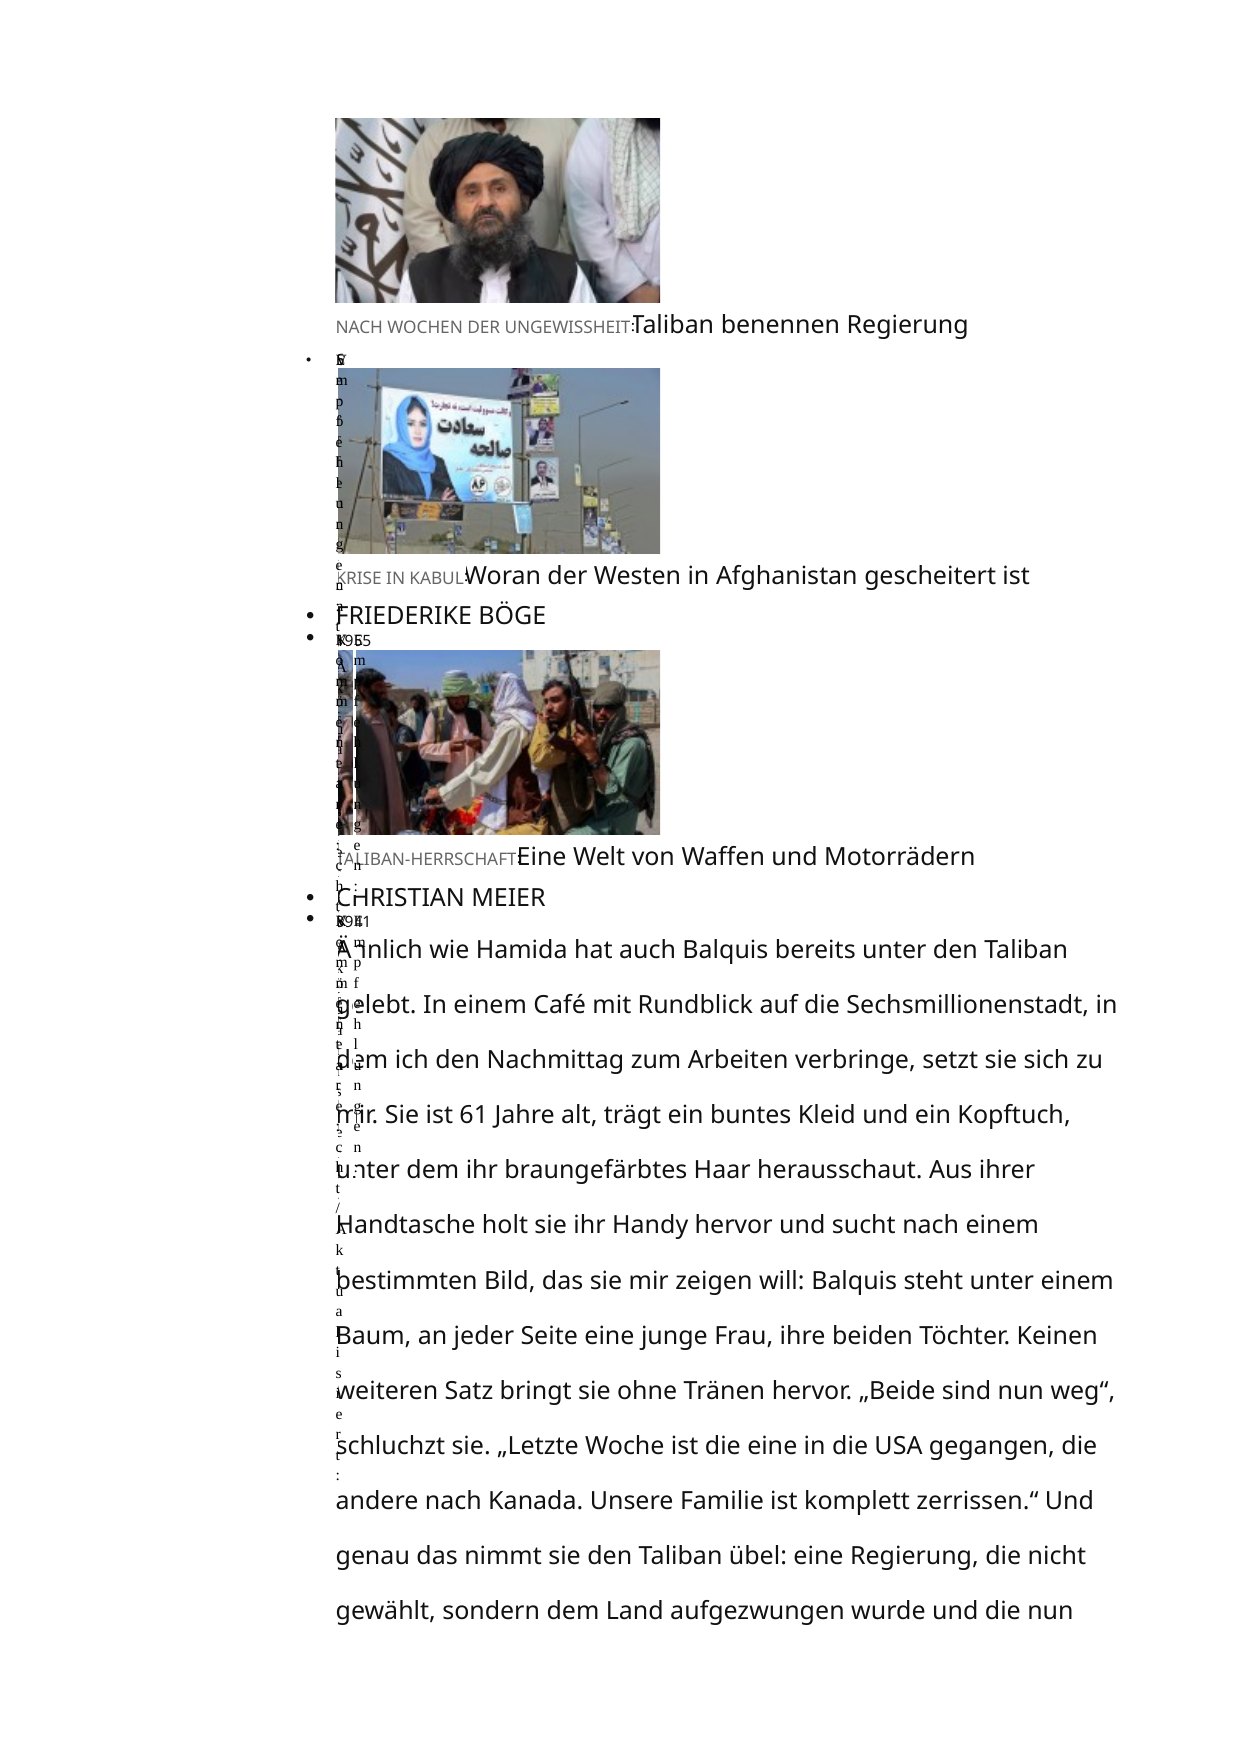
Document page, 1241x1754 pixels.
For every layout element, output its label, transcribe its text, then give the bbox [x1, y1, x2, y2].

picture [356, 650, 661, 835]
list 3941 [338, 912, 353, 932]
picture [335, 118, 661, 303]
text KRISE IN KABULWoran der Westen in Afghanistan gescheitert ist [338, 557, 1122, 591]
list 1955 [338, 631, 353, 650]
list 6 [338, 350, 1122, 369]
list 3941 [356, 912, 1122, 932]
list FRIEDERIKE BÖGE [338, 601, 1122, 631]
list CHRISTIAN MEIER [338, 882, 1122, 912]
text NACH WOCHEN DER UNGEWISSHEITTaliban benennen Regierung [335, 307, 1122, 341]
picture [338, 368, 661, 554]
text TALIBAN-HERRSCHAFTEine Welt von Waffen und Motorrädern [356, 839, 1122, 873]
text Ähnlich wie Hamida hat auch Balquis bereits unter den Taliban gelebt. In einem Café mit Rundblick auf die Sechsmillionenstadt, in dem ich den Nachmittag zum Arbeiten verbringe, setzt sie sich zu mir. Sie ist 61 Jahre alt, trägt ein buntes Kleid und ein Kopftuch, unter dem ihr braungefärbtes Haar herausschaut. Aus ihrer Handtasche holt sie ihr Handy hervor und sucht nach einem bestimmten Bild, das sie mir zeigen will: Balquis steht unter einem Baum, an jeder Seite eine junge Frau, ihre beiden Töchter. Keinen weiteren Satz bringt sie ohne Tränen hervor. „Beide sind nun weg“, schluchzt sie. „Letzte Woche ist die eine in die USA gegangen, die andere nach Kanada. Unsere Familie ist komplett zerrissen.“ Und genau das nimmt sie den Taliban übel: eine Regierung, die nicht gewählt, sondern dem Land aufgezwungen wurde und die nun zahllose Familien auseinandergerissen hat. Selbst wenn es kleine Veränderungen gibt, sagt Balquis, selbst wenn Frauen vielleicht doch zur Schule gehen dürfen sollten – es ist dennoch nicht das Volk, das entscheidet. [335, 932, 1122, 1627]
picture [338, 650, 353, 835]
list 1955 [356, 631, 1122, 650]
